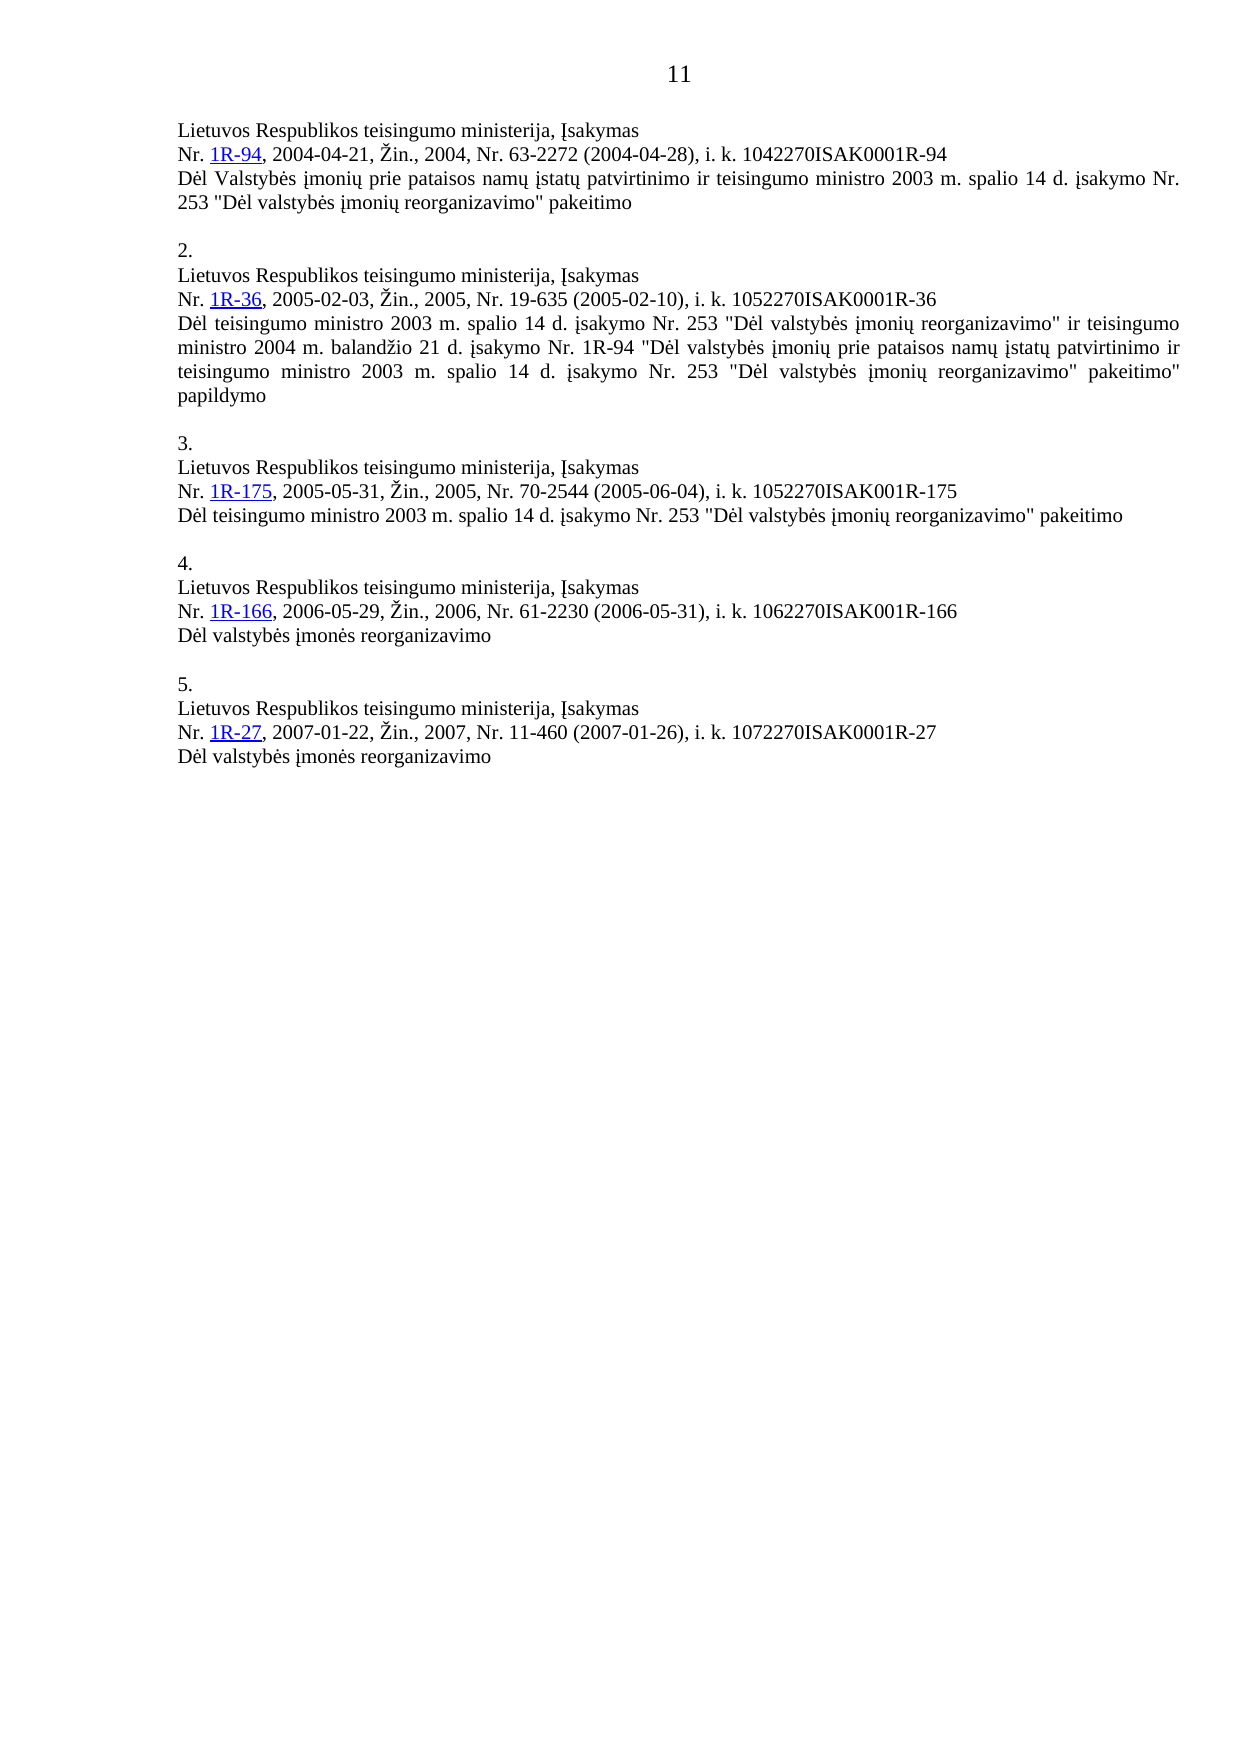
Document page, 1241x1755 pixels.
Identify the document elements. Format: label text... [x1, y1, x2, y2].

text Lietuvos Respublikos teisingumo ministerija, Įsakymas [177, 118, 1181, 142]
text Lietuvos Respublikos teisingumo ministerija, Įsakymas [177, 455, 1181, 479]
text Nr. 1R-36, 2005-02-03, Žin., 2005, Nr. 19-635 (2005-02-10), i. k. 1052270ISAK0001R-36 [177, 287, 1181, 311]
text 5. [177, 672, 1181, 696]
text Dėl teisingumo ministro 2003 m. spalio 14 d. įsakymo Nr. 253 "Dėl valstybės įmonių reorganizavimo" pakeitimo [177, 503, 1181, 527]
text 3. [177, 431, 1181, 455]
text Nr. 1R-94, 2004-04-21, Žin., 2004, Nr. 63-2272 (2004-04-28), i. k. 1042270ISAK0001R-94 [177, 142, 1181, 166]
text Lietuvos Respublikos teisingumo ministerija, Įsakymas [177, 696, 1181, 720]
text Dėl Valstybės įmonių prie pataisos namų įstatų patvirtinimo ir teisingumo ministro 2003 m. spalio 14 d. įsakymo Nr. 253 "Dėl valstybės įmonių reorganizavimo" pakeitimo [177, 166, 1181, 214]
text Dėl valstybės įmonės reorganizavimo [177, 623, 1181, 647]
text Nr. 1R-175, 2005-05-31, Žin., 2005, Nr. 70-2544 (2005-06-04), i. k. 1052270ISAK001R-175 [177, 479, 1181, 503]
text 4. [177, 551, 1181, 575]
text Lietuvos Respublikos teisingumo ministerija, Įsakymas [177, 262, 1181, 287]
text 2. [177, 238, 1181, 262]
text Dėl teisingumo ministro 2003 m. spalio 14 d. įsakymo Nr. 253 "Dėl valstybės įmonių reorganizavimo" ir teisingumo ministro 2004 m. balandžio 21 d. įsakymo Nr. 1R-94 "Dėl valstybės įmonių prie pataisos namų įstatų patvirtinimo ir teisingumo ministro 2003 m. spalio 14 d. įsakymo Nr. 253 "Dėl valstybės įmonių reorganizavimo" pakeitimo" papildymo [177, 311, 1181, 407]
text Nr. 1R-27, 2007-01-22, Žin., 2007, Nr. 11-460 (2007-01-26), i. k. 1072270ISAK0001R-27 [177, 720, 1181, 744]
text Dėl valstybės įmonės reorganizavimo [177, 744, 1181, 768]
text Lietuvos Respublikos teisingumo ministerija, Įsakymas [177, 575, 1181, 599]
text Nr. 1R-166, 2006-05-29, Žin., 2006, Nr. 61-2230 (2006-05-31), i. k. 1062270ISAK001R-166 [177, 599, 1181, 623]
